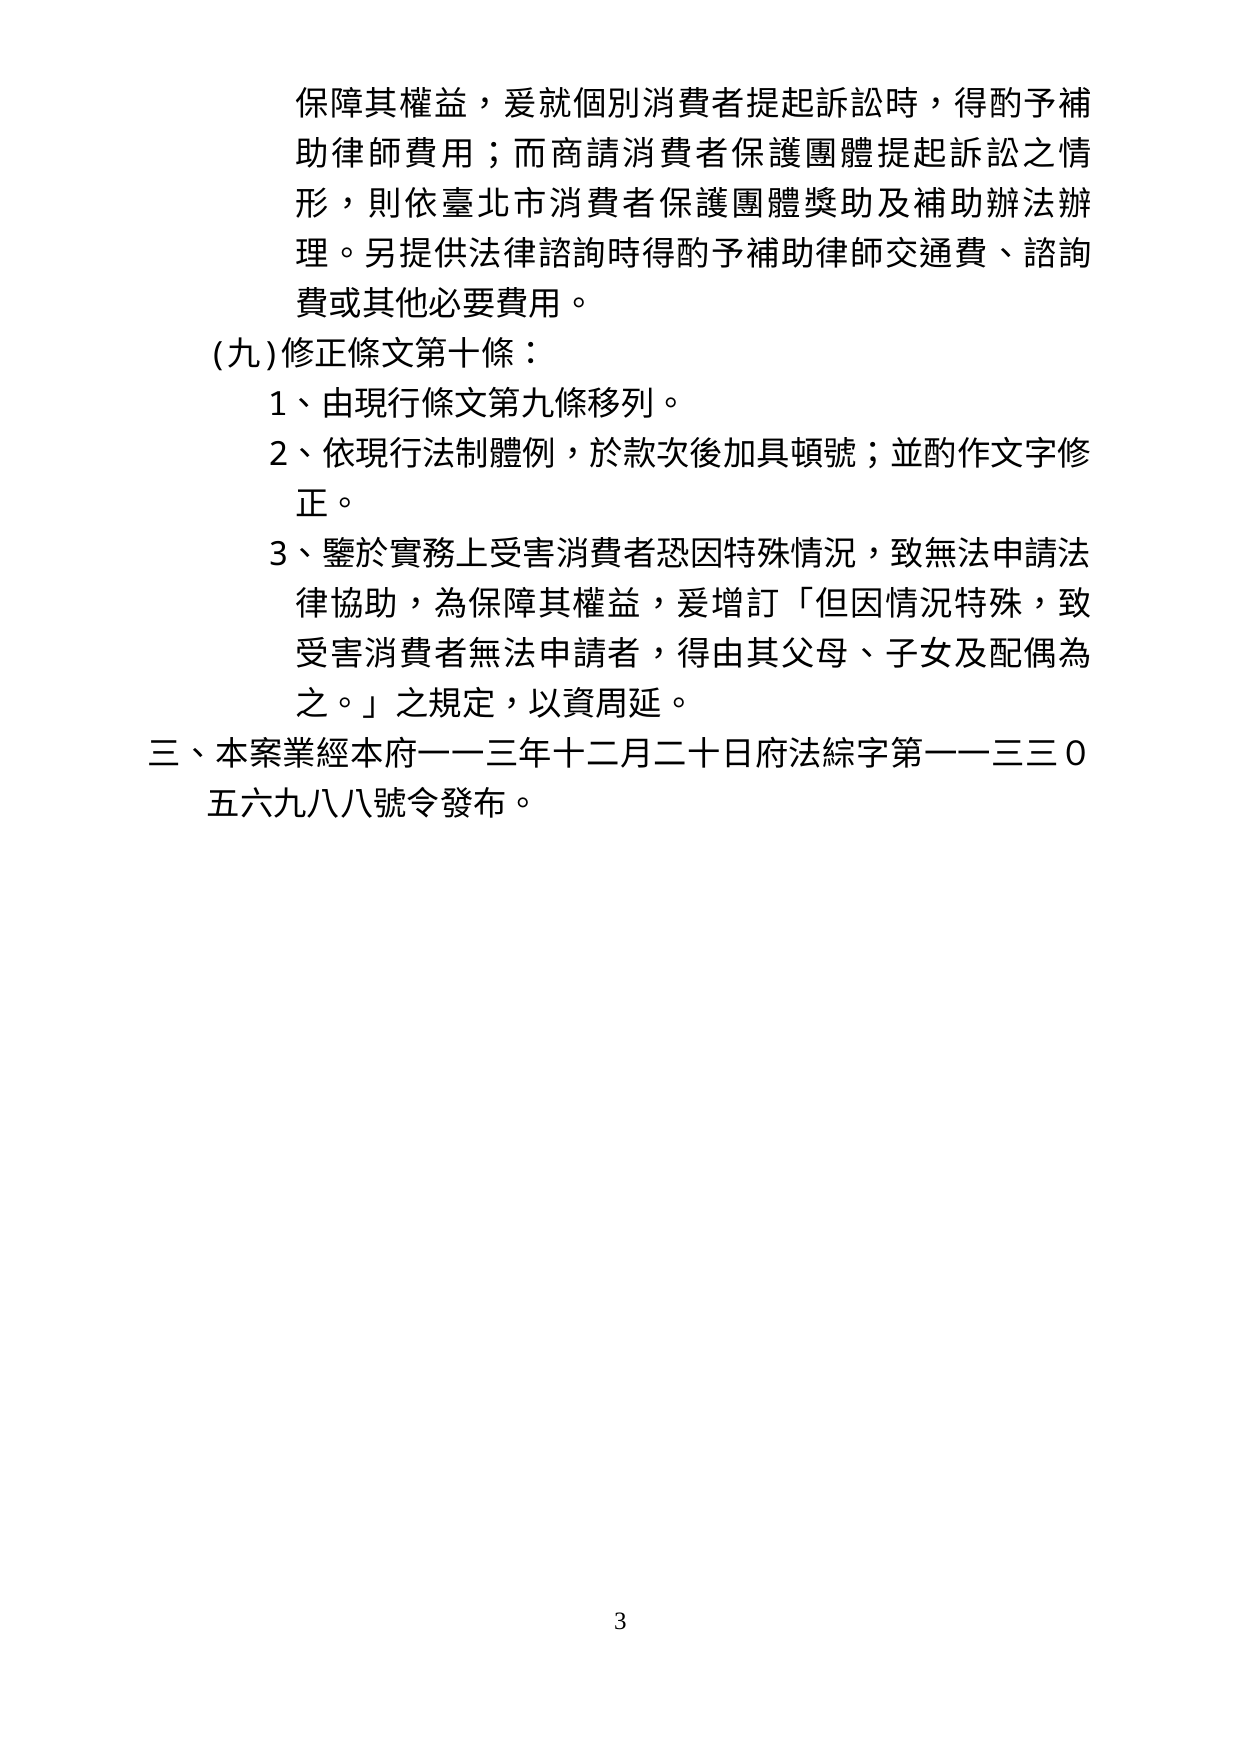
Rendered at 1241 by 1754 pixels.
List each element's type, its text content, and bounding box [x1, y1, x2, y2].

text 三、本案業經本府一一三年十二月二十日府法綜字第一一三三０五六九八八號令發布。 [148, 725, 1092, 825]
text 保障其權益，爰就個別消費者提起訴訟時，得酌予補助律師費用；而商請消費者保護團體提起訴訟之情形，則依臺北市消費者保護團體獎助及補助辦法辦理。另提供法律諮詢時得酌予補助律師交通費、諮詢費或其他必要費用。 [148, 75, 1092, 325]
text 1、由現行條文第九條移列。 [148, 375, 1092, 425]
text 3、鑒於實務上受害消費者恐因特殊情況，致無法申請法律協助，為保障其權益，爰增訂「但因情況特殊，致受害消費者無法申請者，得由其父母、子女及配偶為之。」之規定，以資周延。 [148, 525, 1092, 725]
text (九)修正條文第十條： [148, 325, 1092, 375]
text 2、依現行法制體例，於款次後加具頓號；並酌作文字修正。 [148, 425, 1092, 525]
